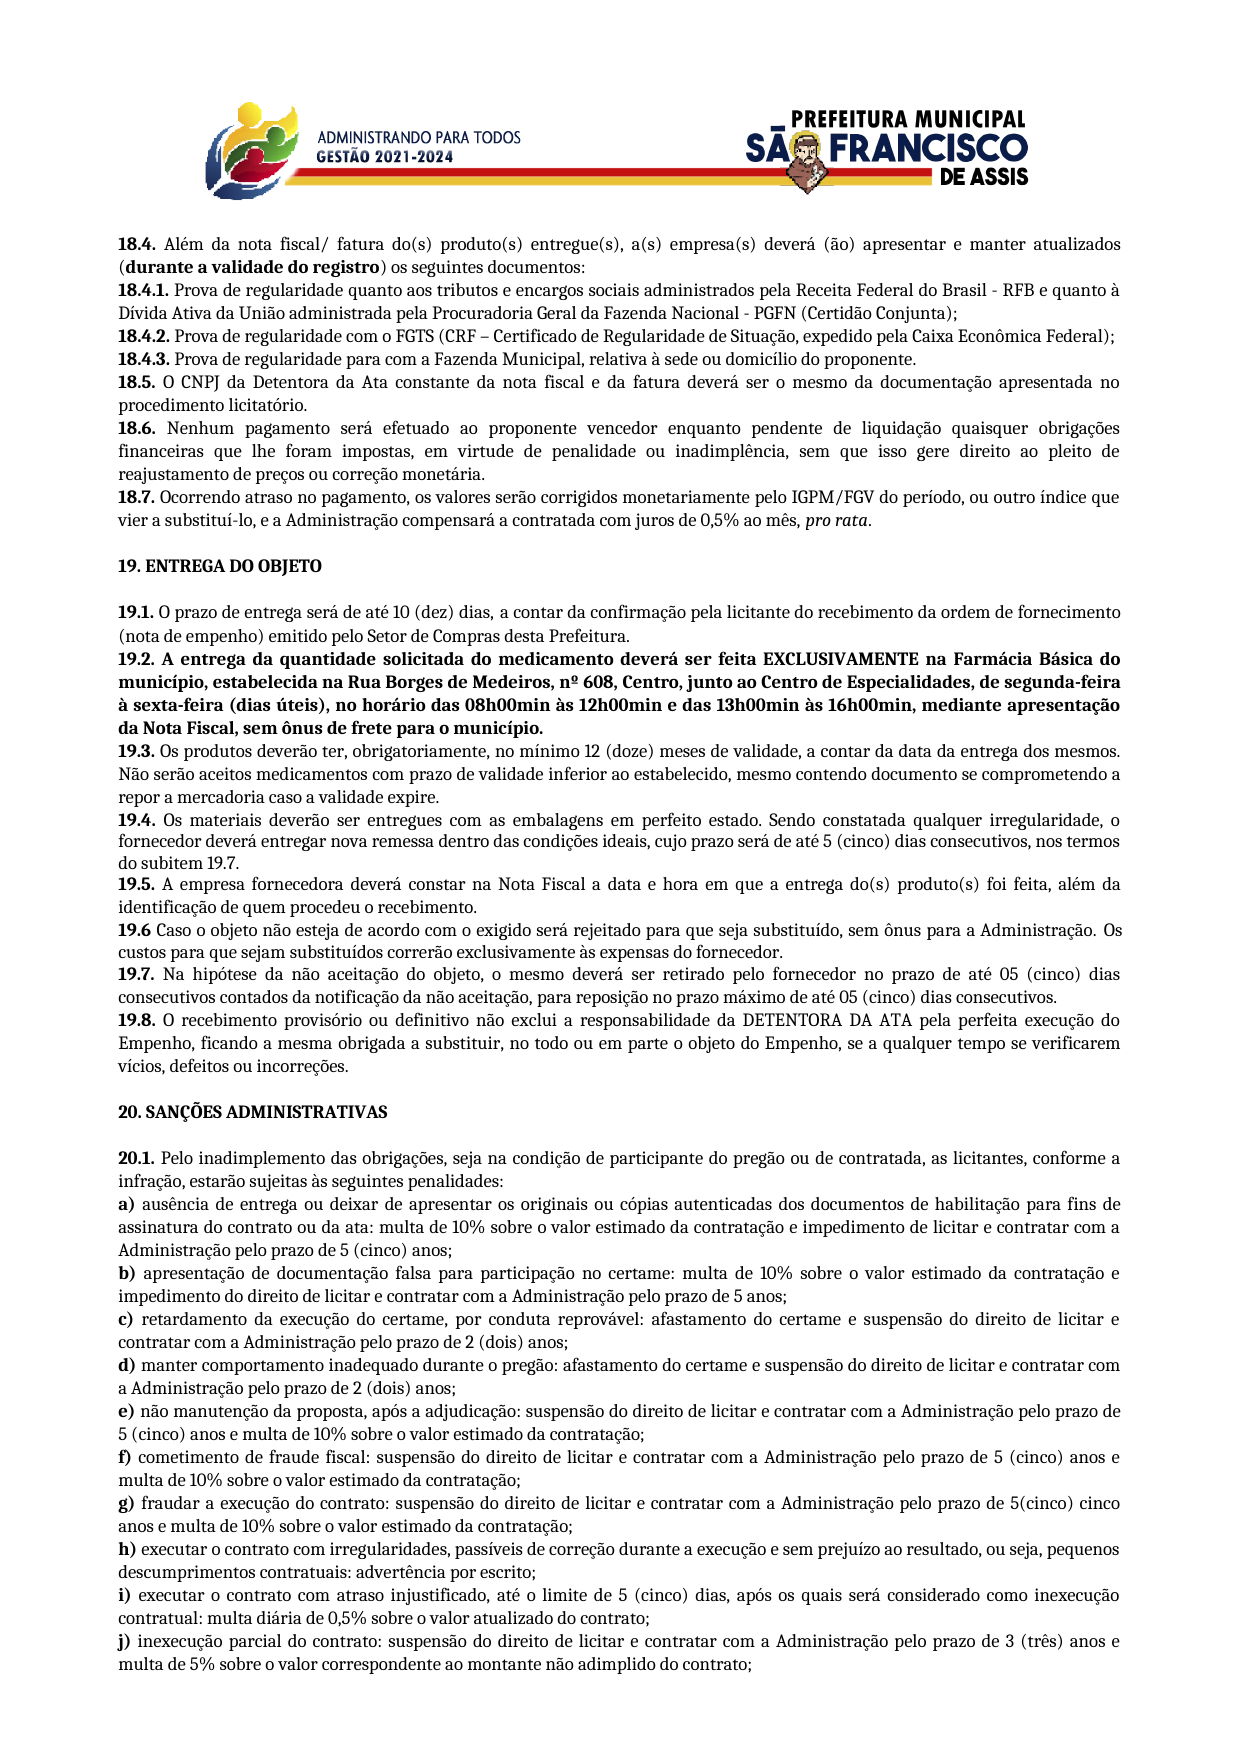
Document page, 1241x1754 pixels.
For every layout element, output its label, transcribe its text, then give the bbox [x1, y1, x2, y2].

text 18.4.3. Prova de regularidade para com a Fazenda Municipal, relativa à sede ou domicílio do proponente. [118, 349, 1122, 370]
text 18.5. O CNPJ da Detentora da Ata constante da nota fiscal e da fatura deverá ser o mesmo da documentação apresentada no procedimento licitatório. [118, 372, 1122, 416]
text j) inexecução parcial do contrato: suspensão do direito de licitar e contratar com a Administração pelo prazo de 3 (três) anos e multa de 5% sobre o valor correspondente ao montante não adimplido do contrato; [118, 1631, 1122, 1675]
text i) executar o contrato com atraso injustificado, até o limite de 5 (cinco) dias, após os quais será considerado como inexecução contratual: multa diária de 0,5% sobre o valor atualizado do contrato; [118, 1585, 1122, 1629]
text 19.3. Os produtos deverão ter, obrigatoriamente, no mínimo 12 (doze) meses de validade, a contar da data da entrega dos mesmos. Não serão aceitos medicamentos com prazo de validade inferior ao estabelecido, mesmo contendo documento se comprometendo a repor a mercadoria caso a validade expire. [118, 740, 1122, 808]
text 18.4.1. Prova de regularidade quanto aos tributos e encargos sociais administrados pela Receita Federal do Brasil - RFB e quanto à Dívida Ativa da União administrada pela Procuradoria Geral da Fazenda Nacional - PGFN (Certidão Conjunta); [118, 280, 1122, 324]
text 19.6 Caso o objeto não esteja de acordo com o exigido será rejeitado para que seja substituído, sem ônus para a Administração. Os custos para que sejam substituídos correrão exclusivamente às expensas do fornecedor. [118, 920, 1122, 963]
text d) manter comportamento inadequado durante o pregão: afastamento do certame e suspensão do direito de licitar e contratar com a Administração pelo prazo de 2 (dois) anos; [118, 1354, 1122, 1399]
text b) apresentação de documentação falsa para participação no certame: multa de 10% sobre o valor estimado da contratação e impedimento do direito de licitar e contratar com a Administração pelo prazo de 5 anos; [118, 1262, 1122, 1307]
text 19.2. A entrega da quantidade solicitada do medicamento deverá ser feita EXCLUSIVAMENTE na Farmácia Básica do município, estabelecida na Rua Borges de Medeiros, nº 608, Centro, junto ao Centro de Especialidades, de segunda-feira à sexta-feira (dias úteis), no horário das 08h00min às 12h00min e das 13h00min às 16h00min, mediante apresentação da Nota Fiscal, sem ônus de frete para o município. [118, 648, 1122, 739]
text 18.4.2. Prova de regularidade com o FGTS (CRF – Certificado de Regularidade de Situação, expedido pela Caixa Econômica Federal); [118, 326, 1122, 347]
text e) não manutenção da proposta, após a adjudicação: suspensão do direito de licitar e contratar com a Administração pelo prazo de 5 (cinco) anos e multa de 10% sobre o valor estimado da contratação; [118, 1401, 1122, 1445]
text 20.1. Pelo inadimplemento das obrigações, seja na condição de participante do pregão ou de contratada, as licitantes, conforme a infração, estarão sujeitas às seguintes penalidades: [118, 1147, 1122, 1192]
text a) ausência de entrega ou deixar de apresentar os originais ou cópias autenticadas dos documentos de habilitação para fins de assinatura do contrato ou da ata: multa de 10% sobre o valor estimado da contratação e impedimento de licitar e contratar com a Administração pelo prazo de 5 (cinco) anos; [118, 1193, 1122, 1261]
text 19.4. Os materiais deverão ser entregues com as embalagens em perfeito estado. Sendo constatada qualquer irregularidade, o fornecedor deverá entregar nova remessa dentro das condições ideais, cujo prazo será de até 5 (cinco) dias consecutivos, nos termos do subitem 19.7. [118, 809, 1122, 874]
text c) retardamento da execução do certame, por conduta reprovável: afastamento do certame e suspensão do direito de licitar e contratar com a Administração pelo prazo de 2 (dois) anos; [118, 1308, 1122, 1353]
text 19.8. O recebimento provisório ou definitivo não exclui a responsabilidade da DETENTORA DA ATA pela perfeita execução do Empenho, ficando a mesma obrigada a substituir, no todo ou em parte o objeto do Empenho, se a qualquer tempo se verificarem vícios, defeitos ou incorreções. [118, 1009, 1122, 1077]
text 18.4. Além da nota fiscal/ fatura do(s) produto(s) entregue(s), a(s) empresa(s) deverá (ão) apresentar e manter atualizados (durante a validade do registro) os seguintes documentos: [118, 234, 1122, 278]
text 20. SANÇÕES ADMINISTRATIVAS [118, 1101, 1122, 1123]
text 19. ENTREGA DO OBJETO [118, 556, 1122, 578]
text 19.1. O prazo de entrega será de até 10 (dez) dias, a contar da confirmação pela licitante do recebimento da ordem de fornecimento (nota de empenho) emitido pelo Setor de Compras desta Prefeitura. [118, 602, 1122, 647]
text f) cometimento de fraude fiscal: suspensão do direito de licitar e contratar com a Administração pelo prazo de 5 (cinco) anos e multa de 10% sobre o valor estimado da contratação; [118, 1447, 1122, 1491]
text 19.7. Na hipótese da não aceitação do objeto, o mesmo deverá ser retirado pelo fornecedor no prazo de até 05 (cinco) dias consecutivos contados da notificação da não aceitação, para reposição no prazo máximo de até 05 (cinco) dias consecutivos. [118, 963, 1122, 1008]
text 18.6. Nenhum pagamento será efetuado ao proponente vencedor enquanto pendente de liquidação quaisquer obrigações financeiras que lhe foram impostas, em virtude de penalidade ou inadimplência, sem que isso gere direito ao pleito de reajustamento de preços ou correção monetária. [118, 418, 1122, 486]
text h) executar o contrato com irregularidades, passíveis de correção durante a execução e sem prejuízo ao resultado, ou seja, pequenos descumprimentos contratuais: advertência por escrito; [118, 1539, 1122, 1583]
text 18.7. Ocorrendo atraso no pagamento, os valores serão corrigidos monetariamente pelo IGPM/FGV do período, ou outro índice que vier a substituí-lo, e a Administração compensará a contratada com juros de 0,5% ao mês, pro rata. [118, 487, 1122, 532]
text g) fraudar a execução do contrato: suspensão do direito de licitar e contratar com a Administração pelo prazo de 5(cinco) cinco anos e multa de 10% sobre o valor estimado da contratação; [118, 1493, 1122, 1537]
text 19.5. A empresa fornecedora deverá constar na Nota Fiscal a data e hora em que a entrega do(s) produto(s) foi feita, além da identificação de quem procedeu o recebimento. [118, 874, 1122, 918]
